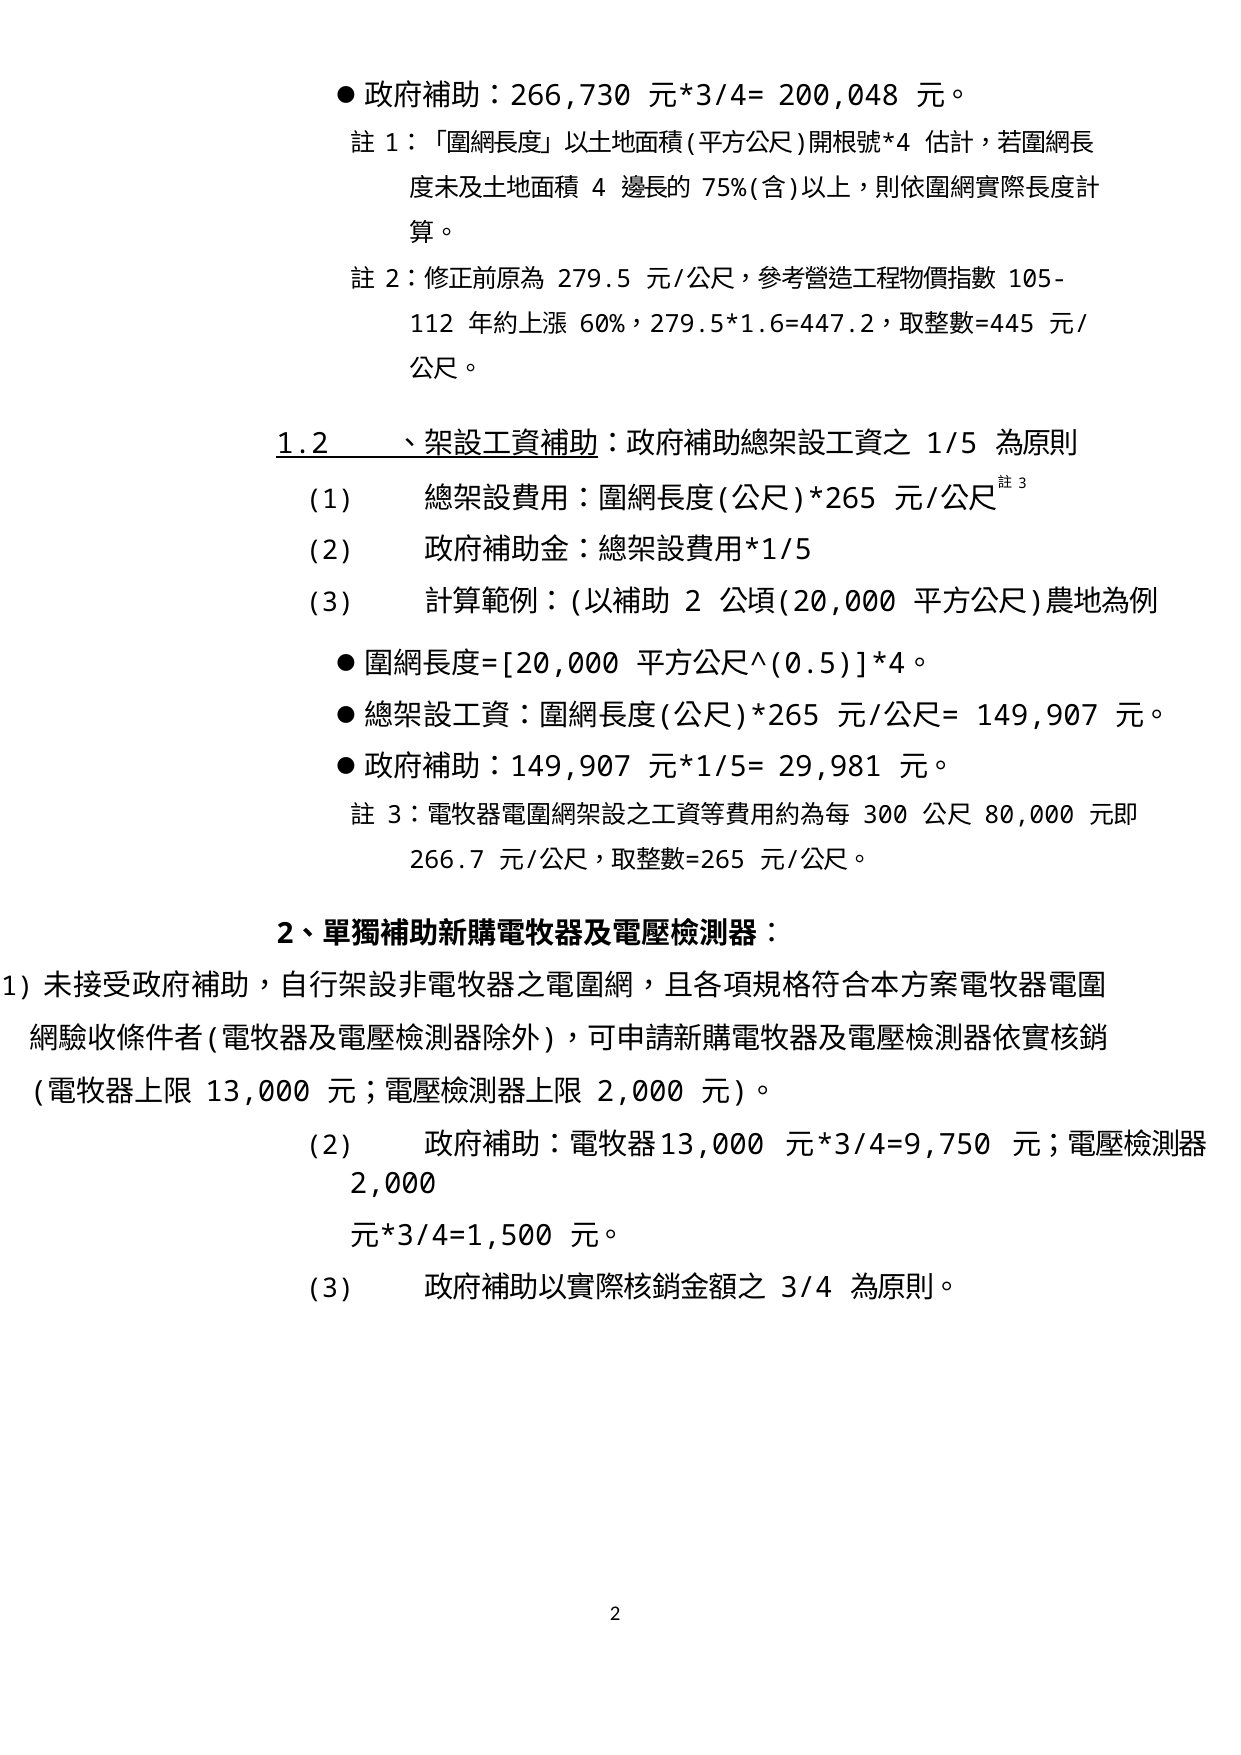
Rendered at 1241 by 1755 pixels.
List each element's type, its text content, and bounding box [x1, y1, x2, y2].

list 政府補助以實際核銷金額之 3/4 為原則。 [306, 1264, 1211, 1306]
text 註 2：修正前原為 279.5 元/公尺，參考營造工程物價指數 105-112 年約上漲 60%，279.5*1.6=447.2，取整數=445 元/公尺。 [350, 258, 1109, 385]
list 、架設工資補助：政府補助總架設工資之 1/5 為原則 [276, 419, 1211, 462]
subtitle 2、單獨補助新購電牧器及電壓檢測器： [276, 909, 1211, 952]
list 政府補助：149,907 元*1/5= 29,981 元。 [335, 743, 1211, 785]
list 總架設工資：圍網長度(公尺)*265 元/公尺= 149,907 元。 [335, 691, 1211, 733]
list 計算範例：(以補助 2 公頃(20,000 平方公尺)農地為例 [306, 578, 1211, 620]
text 266.7 元/公尺，取整數=265 元/公尺。 [409, 839, 1211, 875]
text 註 1：「圍網長度」以土地面積(平方公尺)開根號*4 估計，若圍網長度未及土地面積 4 邊長的 75%(含)以上，則依圍網實際長度計算。 [350, 122, 1109, 249]
list 未接受政府補助，自行架設非電牧器之電圍網，且各項規格符合本方案電牧器電圍網驗收條件者(電牧器及電壓檢測器除外)，可申請新購電牧器及電壓檢測器依實核銷(電牧器上限 13,000 元；電壓檢測器上限 2,000 元)。 [0, 962, 1109, 1110]
list 圍網長度=[20,000 平方公尺^(0.5)]*4。 [335, 639, 1211, 682]
text 註 3：電牧器電圍網架設之工資等費用約為每 300 公尺 80,000 元即 [350, 795, 1211, 831]
list 政府補助金：總架設費用*1/5 [306, 526, 1211, 568]
list 總架設費用：圍網長度(公尺)*265 元/公尺註 3 [306, 470, 1211, 517]
list 政府補助：電牧器13,000 元*3/4=9,750 元；電壓檢測器2,000 [306, 1120, 1211, 1202]
list 政府補助：266,730 元*3/4= 200,048 元。 [335, 75, 1211, 113]
text 元*3/4=1,500 元。 [350, 1212, 1211, 1254]
